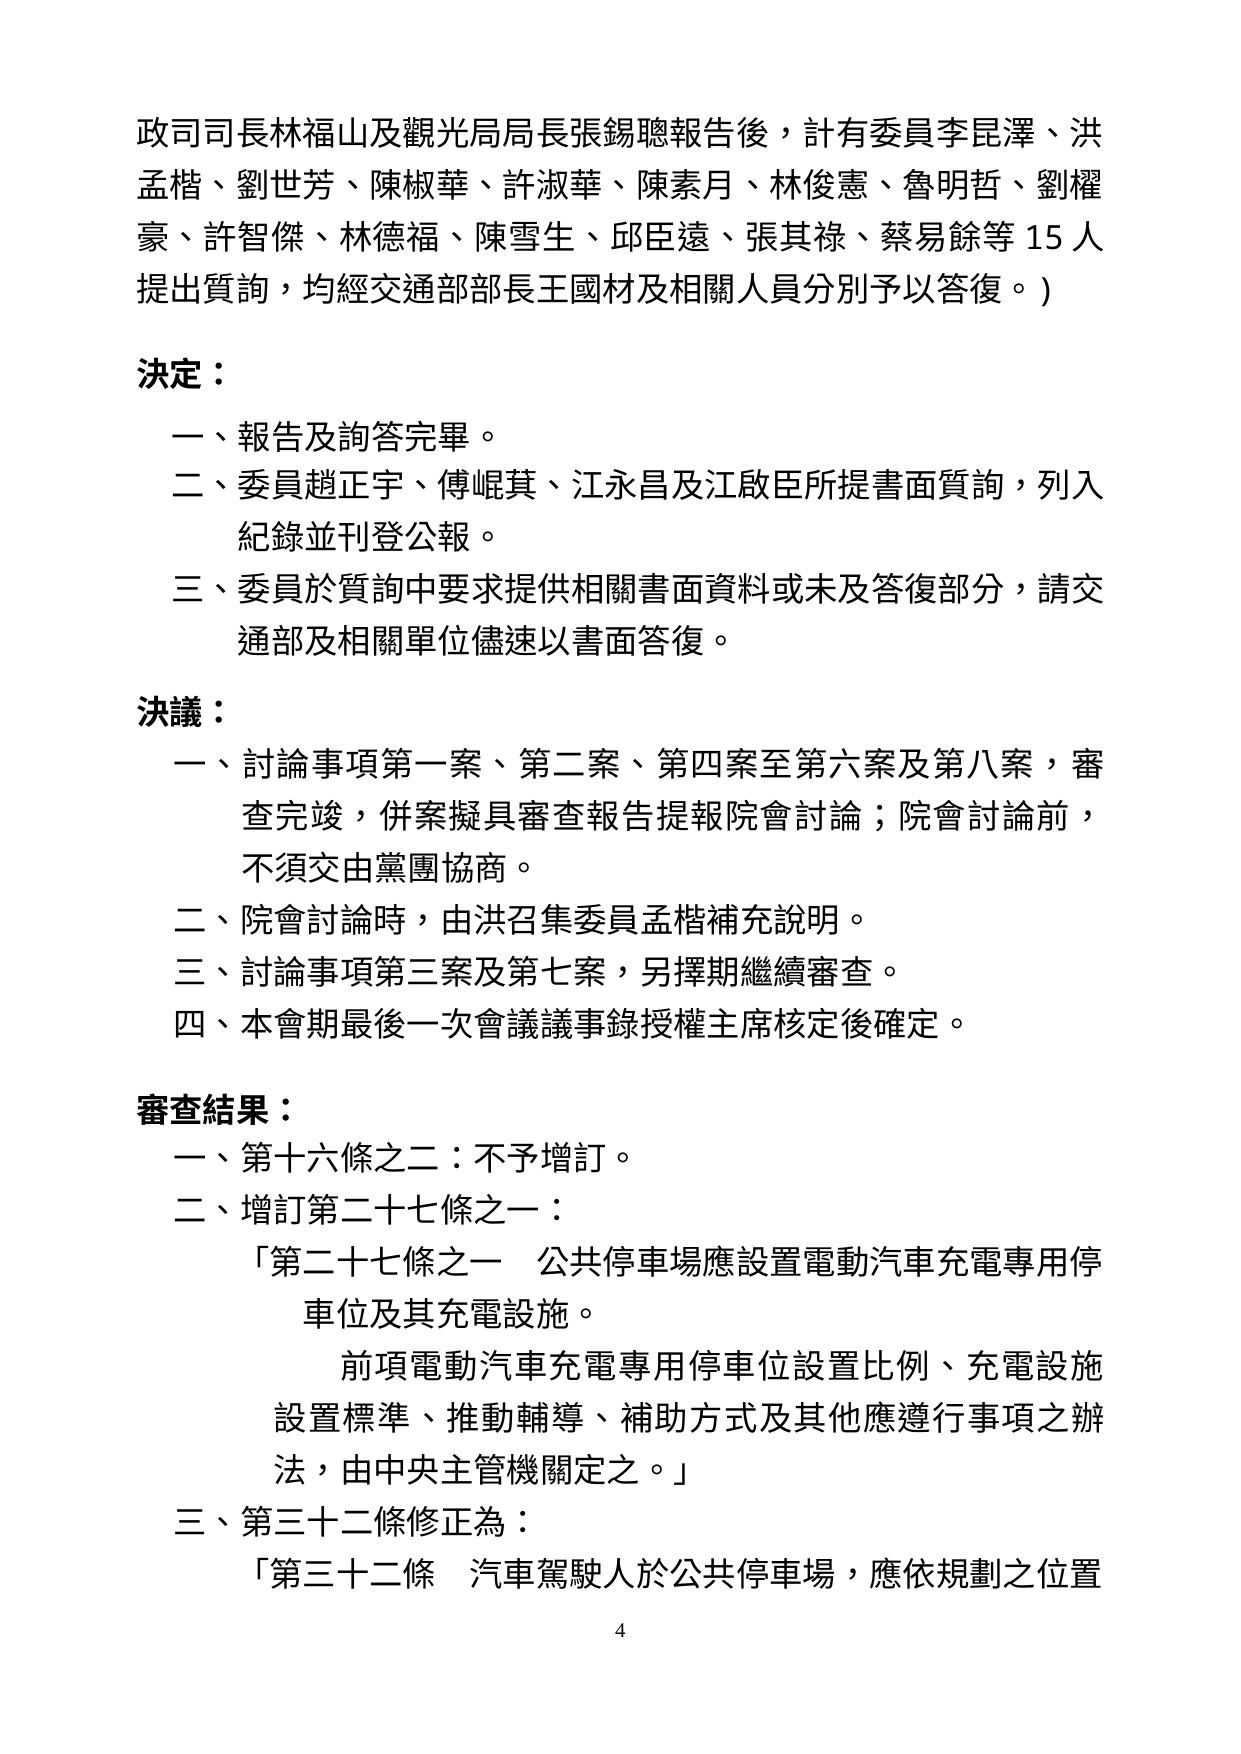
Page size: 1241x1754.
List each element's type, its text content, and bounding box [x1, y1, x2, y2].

text 四、本會期最後一次會議議事錄授權主席核定後確定。 [173, 995, 1104, 1047]
text 二、增訂第二十七條之一： [173, 1180, 1104, 1232]
text 二、院會討論時，由洪召集委員孟楷補充說明。 [173, 891, 1104, 943]
text 政司司長林福山及觀光局局長張錫聰報告後，計有委員李昆澤、洪孟楷、劉世芳、陳椒華、許淑華、陳素月、林俊憲、魯明哲、劉櫂豪、許智傑、林德福、陳雪生、邱臣遠、張其祿、蔡易餘等15人提出質詢，均經交通部部長王國材及相關人員分別予以答復。) [136, 103, 1104, 312]
text 三、第三十二條修正為： [173, 1493, 1104, 1545]
text 「第三十二條 汽車駕駛人於公共停車場，應依規劃之位置停放車輛，如有任意停放致妨礙其他車輛行進或停放者，主管機關、警察機關或停車場經營業得逕行將該車輛移置至適當處所。 [236, 1545, 1104, 1597]
text 三、委員於質詢中要求提供相關書面資料或未及答復部分，請交通部及相關單位儘速以書面答復。 [171, 559, 1104, 664]
text 前項電動汽車充電專用停車位設置比例、充電設施設置標準、推動輔導、補助方式及其他應遵行事項之辦法，由中央主管機關定之。」 [273, 1337, 1104, 1493]
text 「第二十七條之一 公共停車場應設置電動汽車充電專用停車位及其充電設施。 [236, 1232, 1104, 1337]
text 三、討論事項第三案及第七案，另擇期繼續審查。 [173, 943, 1104, 995]
text 決定： [136, 330, 1104, 393]
text 一、討論事項第一案、第二案、第四案至第六案及第八案，審查完竣，併案擬具審查報告提報院會討論；院會討論前，不須交由黨團協商。 [173, 734, 1104, 891]
text 決議： [136, 682, 1104, 734]
text 二、委員趙正宇、傅崐萁、江永昌及江啟臣所提書面質詢，列入紀錄並刊登公報。 [171, 455, 1104, 559]
text 一、報告及詢答完畢。 [136, 393, 1104, 455]
text 審查結果： [136, 1066, 1104, 1128]
text 一、第十六條之二：不予增訂。 [173, 1128, 1104, 1180]
